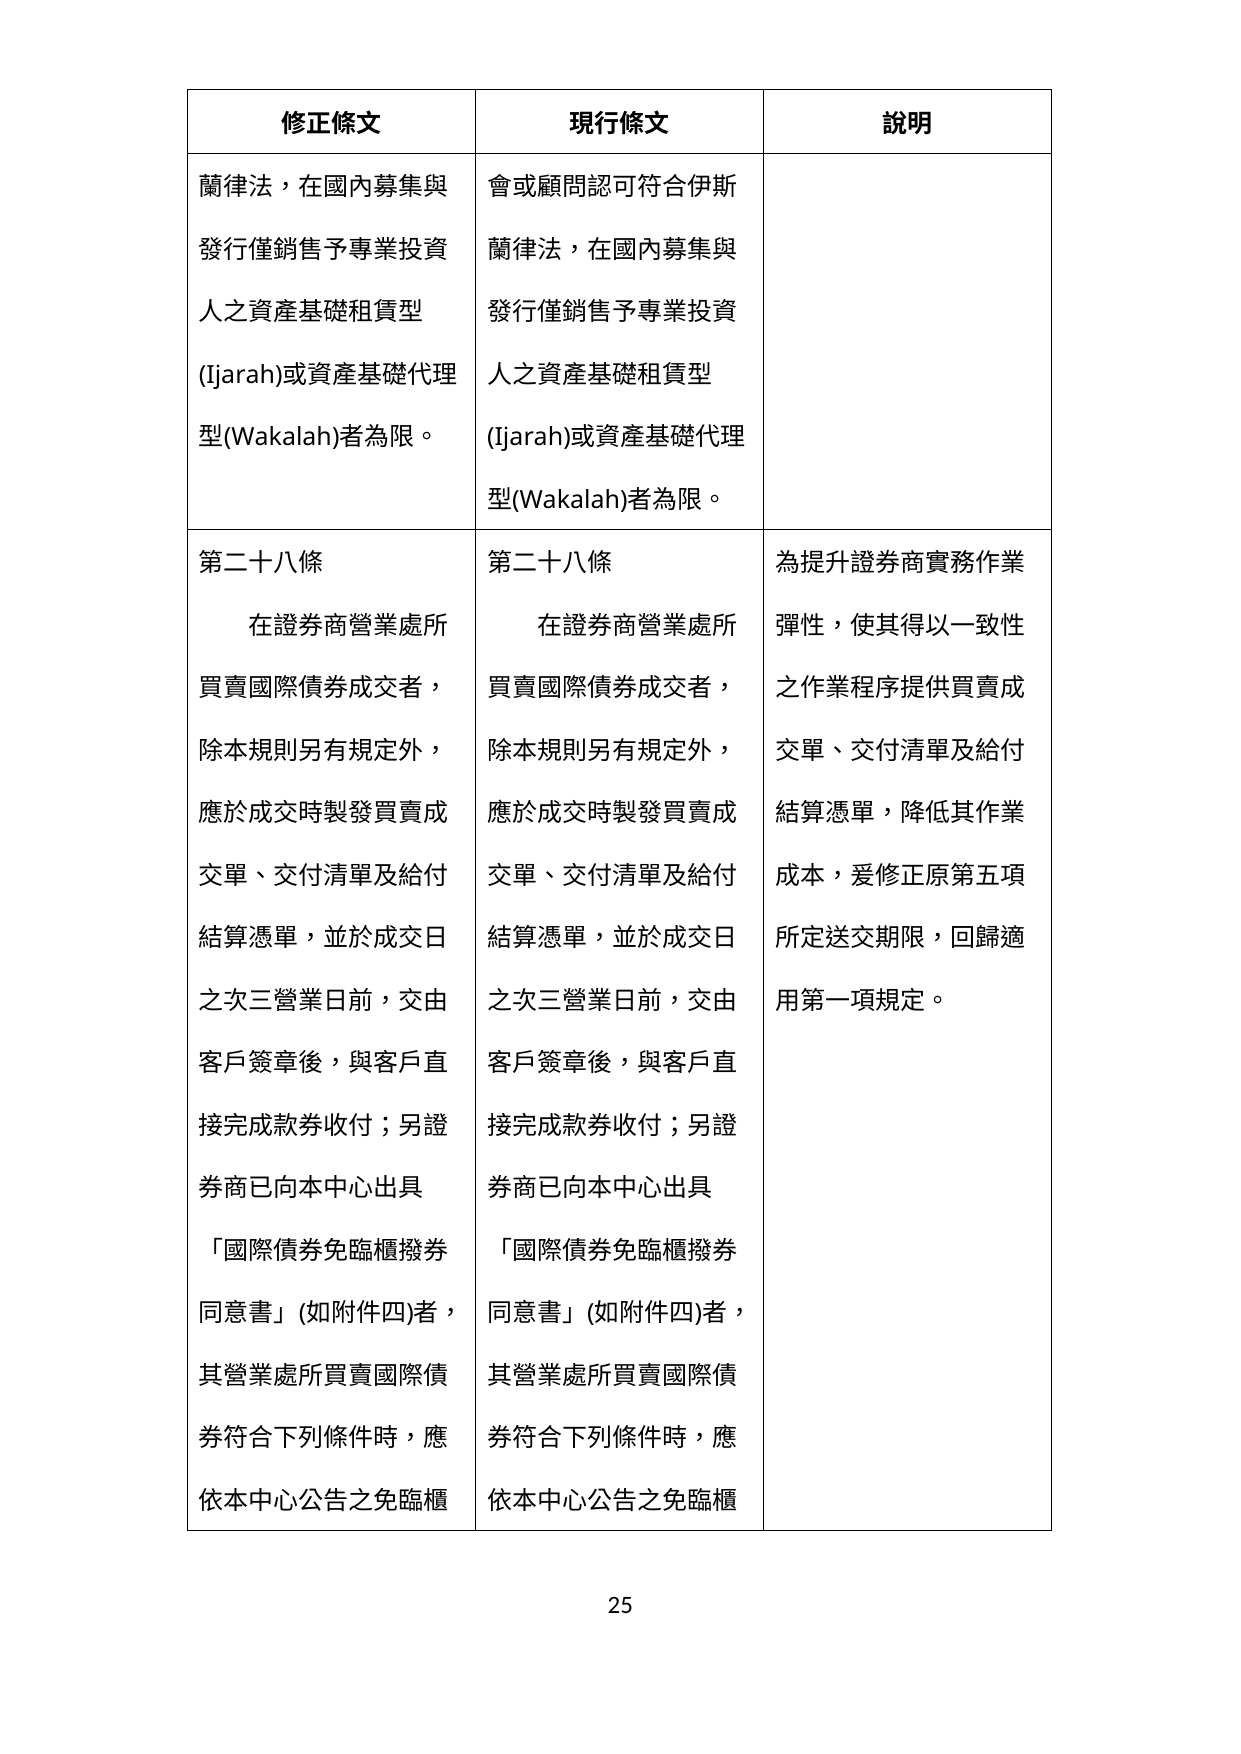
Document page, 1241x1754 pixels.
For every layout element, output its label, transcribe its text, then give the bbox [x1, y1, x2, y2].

table_cell 會或顧問認可符合伊斯蘭律法，在國內募集與發行僅銷售予專業投資人之資產基礎租賃型(Ijarah)或資產基礎代理型(Wakalah)者為限。 [476, 154, 763, 529]
table_header 說明 [764, 90, 1051, 153]
table_header 修正條文 [188, 90, 475, 153]
table_cell 為提升證券商實務作業彈性，使其得以一致性之作業程序提供買賣成交單、交付清單及給付結算憑單，降低其作業成本，爰修正原第五項所定送交期限，回歸適用第一項規定。 [764, 530, 1051, 1530]
table_cell 第二十八條 在證券商營業處所買賣國際債券成交者，除本規則另有規定外，應於成交時製發買賣成交單、交付清單及給付結算憑單，並於成交日之次三營業日前，交由客戶簽章後，與客戶直接完成款券收付；另證券商已向本中心出具「國際債券免臨櫃撥券同意書」(如附件四)者，其營業處所買賣國際債券符合下列條件時，應依本中心公告之免臨櫃 [188, 530, 475, 1530]
table_cell 蘭律法，在國內募集與發行僅銷售予專業投資人之資產基礎租賃型(Ijarah)或資產基礎代理型(Wakalah)者為限。 [188, 154, 475, 529]
table_header 現行條文 [476, 90, 763, 153]
table_cell 第二十八條 在證券商營業處所買賣國際債券成交者，除本規則另有規定外，應於成交時製發買賣成交單、交付清單及給付結算憑單，並於成交日之次三營業日前，交由客戶簽章後，與客戶直接完成款券收付；另證券商已向本中心出具「國際債券免臨櫃撥券同意書」(如附件四)者，其營業處所買賣國際債券符合下列條件時，應依本中心公告之免臨櫃 [476, 530, 763, 1530]
table_cell [764, 154, 1051, 529]
